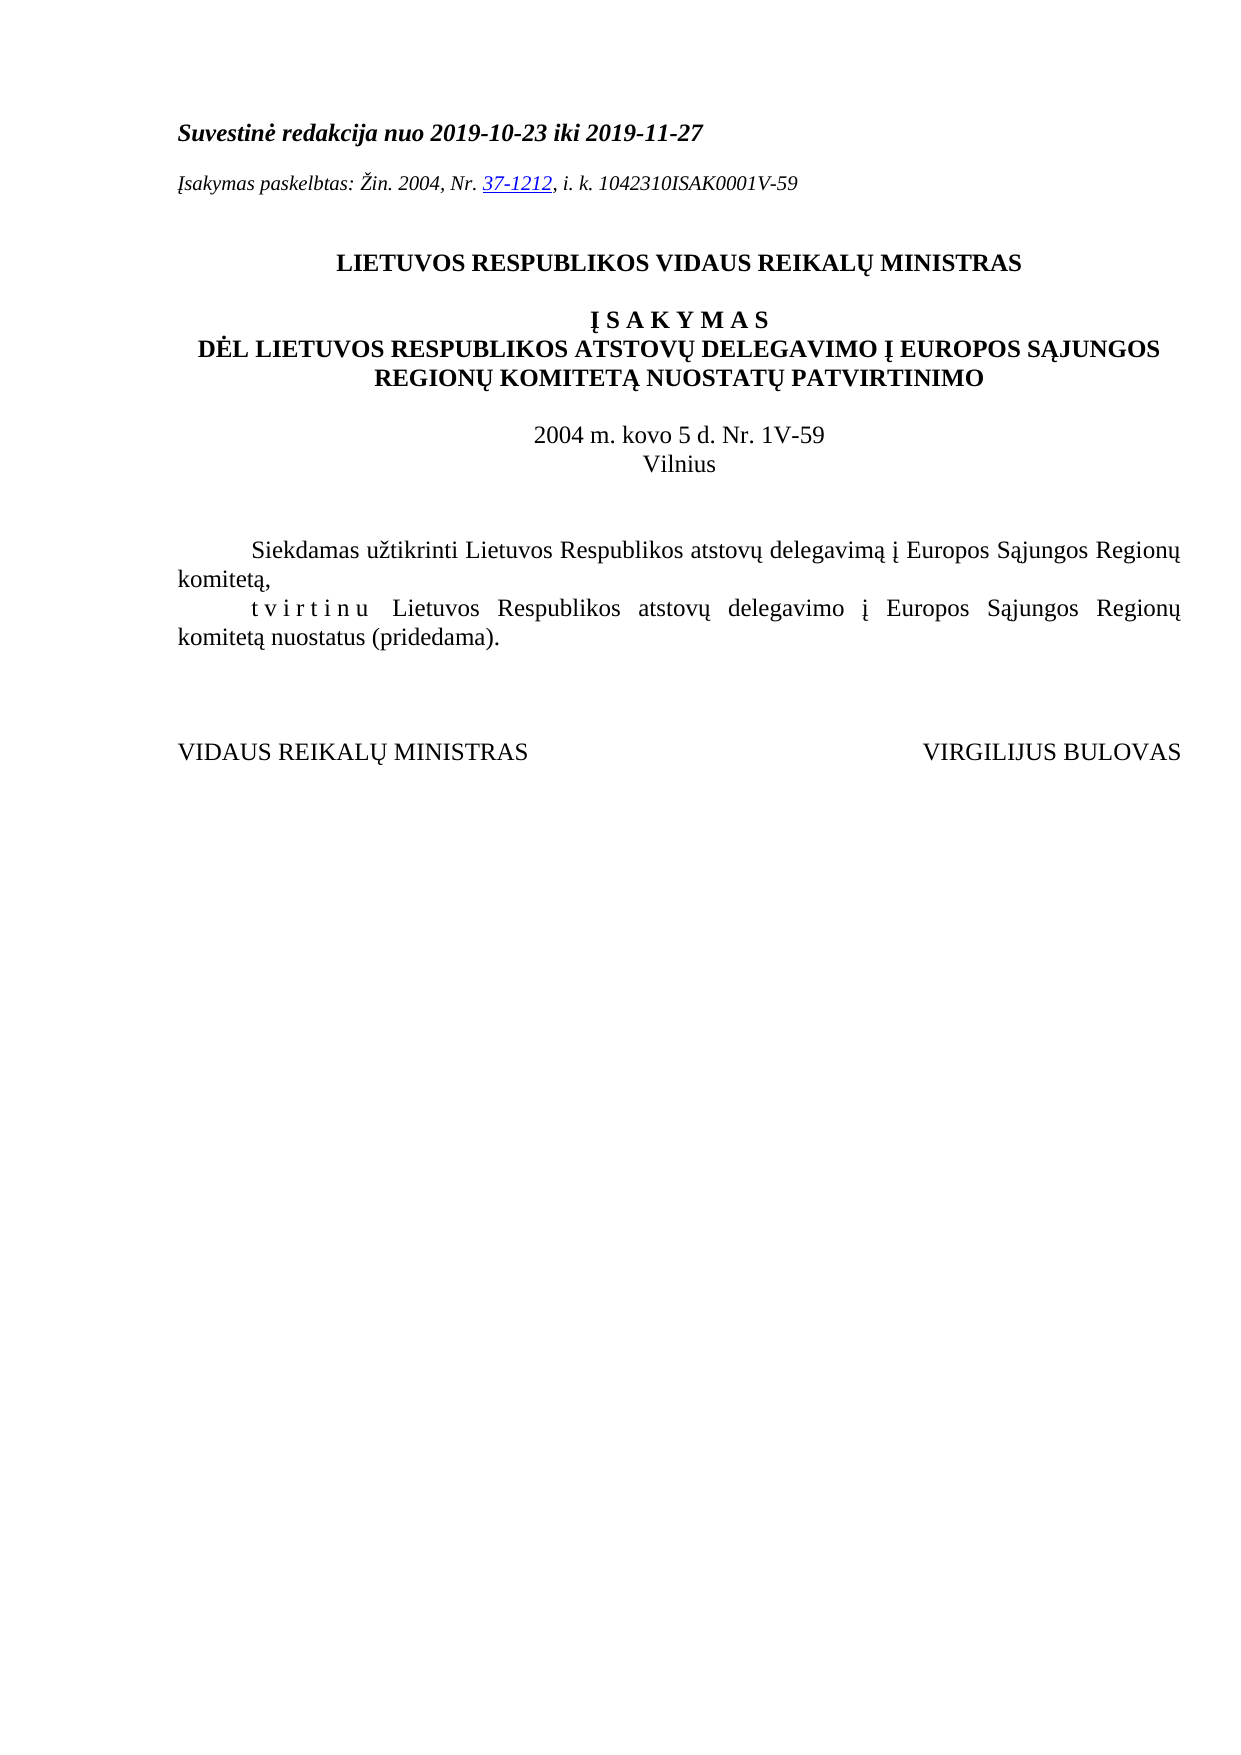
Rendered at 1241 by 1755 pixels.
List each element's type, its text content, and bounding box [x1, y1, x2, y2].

text Vilnius [177, 449, 1181, 478]
text Siekdamas užtikrinti Lietuvos Respublikos atstovų delegavimą į Europos Sąjungos Regionų komitetą, [177, 535, 1181, 593]
text tvirtinu Lietuvos Respublikos atstovų delegavimo į Europos Sąjungos Regionų komitetą nuostatus (pridedama). [177, 593, 1181, 650]
text Į S A K Y M A S [177, 305, 1181, 334]
text LIETUVOS RESPUBLIKOS VIDAUS REIKALŲ MINISTRAS [177, 248, 1181, 277]
text Suvestinė redakcija nuo 2019-10-23 iki 2019-11-27 [177, 118, 1181, 147]
text Įsakymas paskelbtas: Žin. 2004, Nr. 37-1212, i. k. 1042310ISAK0001V-59 [177, 171, 1181, 195]
text DĖL LIETUVOS RESPUBLIKOS ATSTOVŲ DELEGAVIMO Į EUROPOS SĄJUNGOS REGIONŲ KOMITETĄ NUOSTATŲ PATVIRTINIMO [177, 334, 1181, 392]
text 2004 m. kovo 5 d. Nr. 1V-59 [177, 420, 1181, 449]
text VIDAUS REIKALŲ MINISTRAS VIRGILIJUS BULOVAS [177, 737, 1181, 765]
